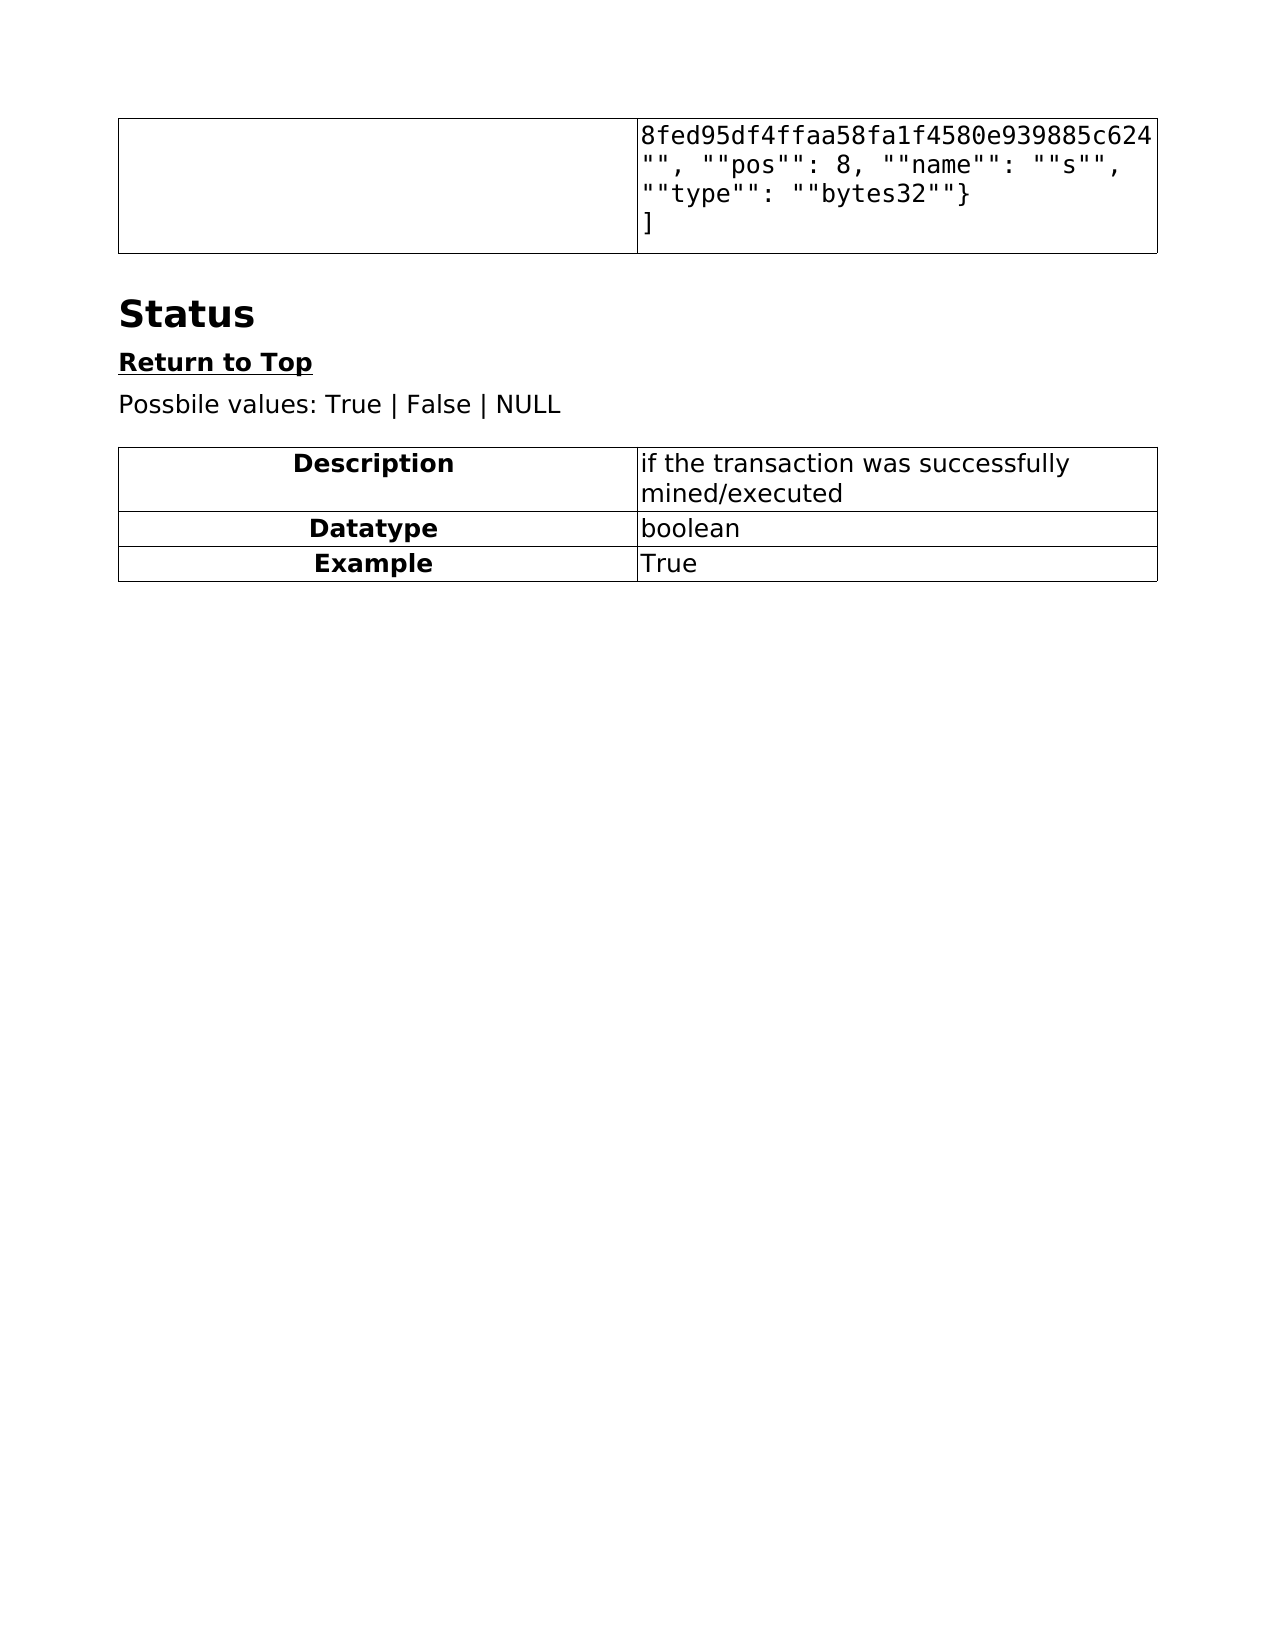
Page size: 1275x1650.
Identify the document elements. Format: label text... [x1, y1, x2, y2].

table_cell [119, 119, 637, 252]
text Possbile values: True | False | NULL [118, 390, 1157, 419]
subtitle Status [118, 292, 1157, 336]
table_cell True [638, 547, 1157, 581]
table_header if the transaction was successfully mined/executed [638, 448, 1157, 511]
text Return to Top [118, 348, 1157, 378]
table_cell Datatype [119, 512, 637, 546]
table_cell boolean [638, 512, 1157, 546]
table_header Description [119, 448, 637, 511]
table_cell 8fed95df4ffaa58fa1f4580e939885c624"", ""pos"": 8, ""name"": ""s"", ""type"": ""bytes32""} ] [638, 119, 1157, 252]
table_cell Example [119, 547, 637, 581]
